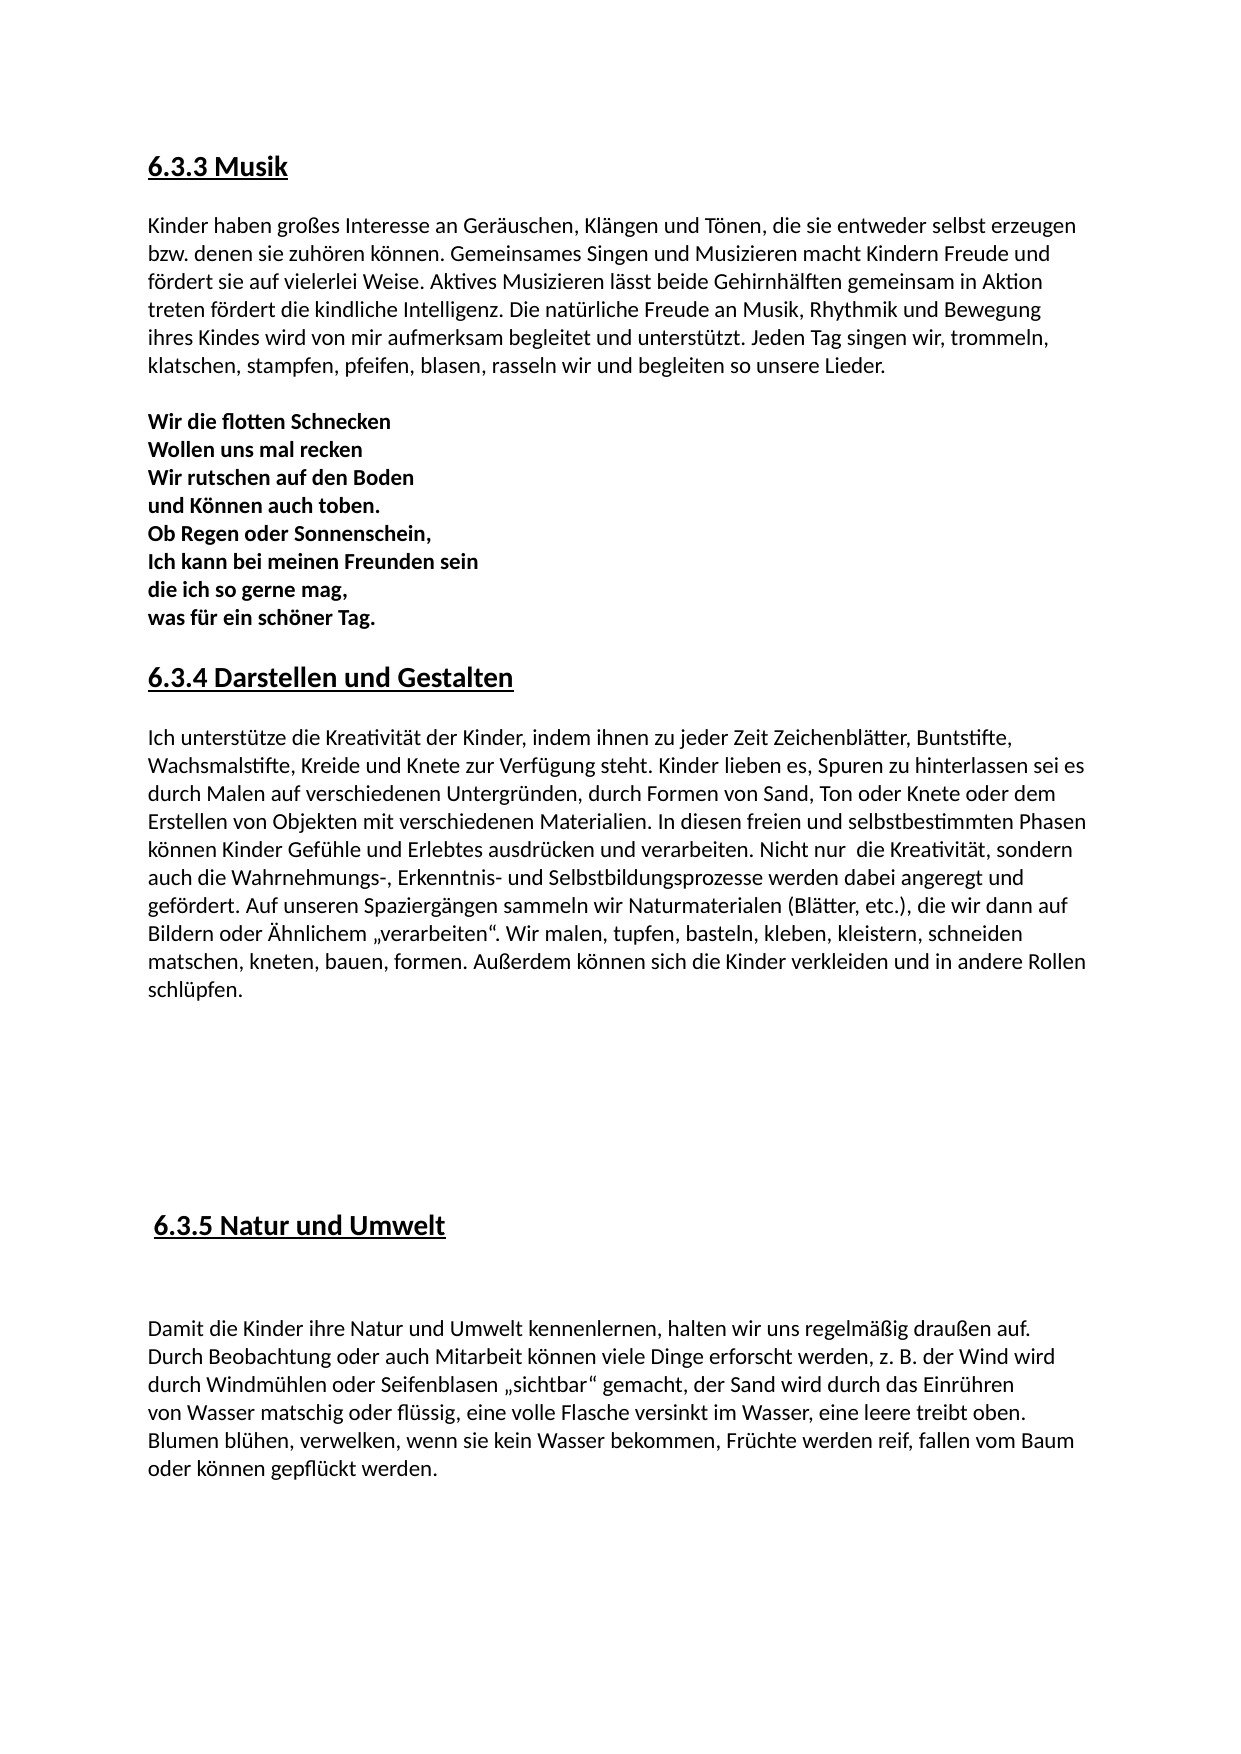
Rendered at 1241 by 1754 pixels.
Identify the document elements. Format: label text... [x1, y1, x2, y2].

text 6.3.4 Darstellen und Gestalten [148, 659, 1093, 695]
text was für ein schöner Tag. [148, 603, 1093, 632]
text Ich unterstütze die Kreativität der Kinder, indem ihnen zu jeder Zeit Zeichenblätter, Buntstifte, Wachsmalstifte, Kreide und Knete zur Verfügung steht. Kinder lieben es, Spuren zu hinterlassen sei es durch Malen auf verschiedenen Untergründen, durch Formen von Sand, Ton oder Knete oder dem Erstellen von Objekten mit verschiedenen Materialien. In diesen freien und selbstbestimmten Phasen können Kinder Gefühle und Erlebtes ausdrücken und verarbeiten. Nicht nur die Kreativität, sondern auch die Wahrnehmungs-, Erkenntnis- und Selbstbildungsprozesse werden dabei angeregt und gefördert. Auf unseren Spaziergängen sammeln wir Naturmaterialen (Blätter, etc.), die wir dann auf Bildern oder Ähnlichem „verarbeiten“. Wir malen, tupfen, basteln, kleben, kleistern, schneiden matschen, kneten, bauen, formen. Außerdem können sich die Kinder verkleiden und in andere Rollen schlüpfen. [148, 723, 1093, 1003]
text Blumen blühen, verwelken, wenn sie kein Wasser bekommen, Früchte werden reif, fallen vom Baum [148, 1426, 1093, 1454]
text Wollen uns mal recken [148, 435, 1093, 463]
text 6.3.5 Natur und Umwelt [148, 1207, 1093, 1243]
text und Können auch toben. [148, 491, 1093, 519]
text von Wasser matschig oder flüssig, eine volle Flasche versinkt im Wasser, eine leere treibt oben. [148, 1398, 1093, 1426]
text 6.3.3 Musik [148, 148, 1093, 183]
text Ich kann bei meinen Freunden sein [148, 547, 1093, 576]
text oder können gepflückt werden. [148, 1454, 1093, 1482]
text Wir rutschen auf den Boden [148, 463, 1093, 491]
text Damit die Kinder ihre Natur und Umwelt kennenlernen, halten wir uns regelmäßig draußen auf. Durch Beobachtung oder auch Mitarbeit können viele Dinge erforscht werden, z. B. der Wind wird durch Windmühlen oder Seifenblasen „sichtbar“ gemacht, der Sand wird durch das Einrühren [148, 1314, 1093, 1398]
text Wir die flotten Schnecken [148, 407, 1093, 435]
text die ich so gerne mag, [148, 576, 1093, 603]
text Ob Regen oder Sonnenschein, [148, 519, 1093, 547]
text Kinder haben großes Interesse an Geräuschen, Klängen und Tönen, die sie entweder selbst erzeugen bzw. denen sie zuhören können. Gemeinsames Singen und Musizieren macht Kindern Freude und fördert sie auf vielerlei Weise. Aktives Musizieren lässt beide Gehirnhälften gemeinsam in Aktion treten fördert die kindliche Intelligenz. Die natürliche Freude an Musik, Rhythmik und Bewegung ihres Kindes wird von mir aufmerksam begleitet und unterstützt. Jeden Tag singen wir, trommeln, klatschen, stampfen, pfeifen, blasen, rasseln wir und begleiten so unsere Lieder. [148, 211, 1093, 379]
